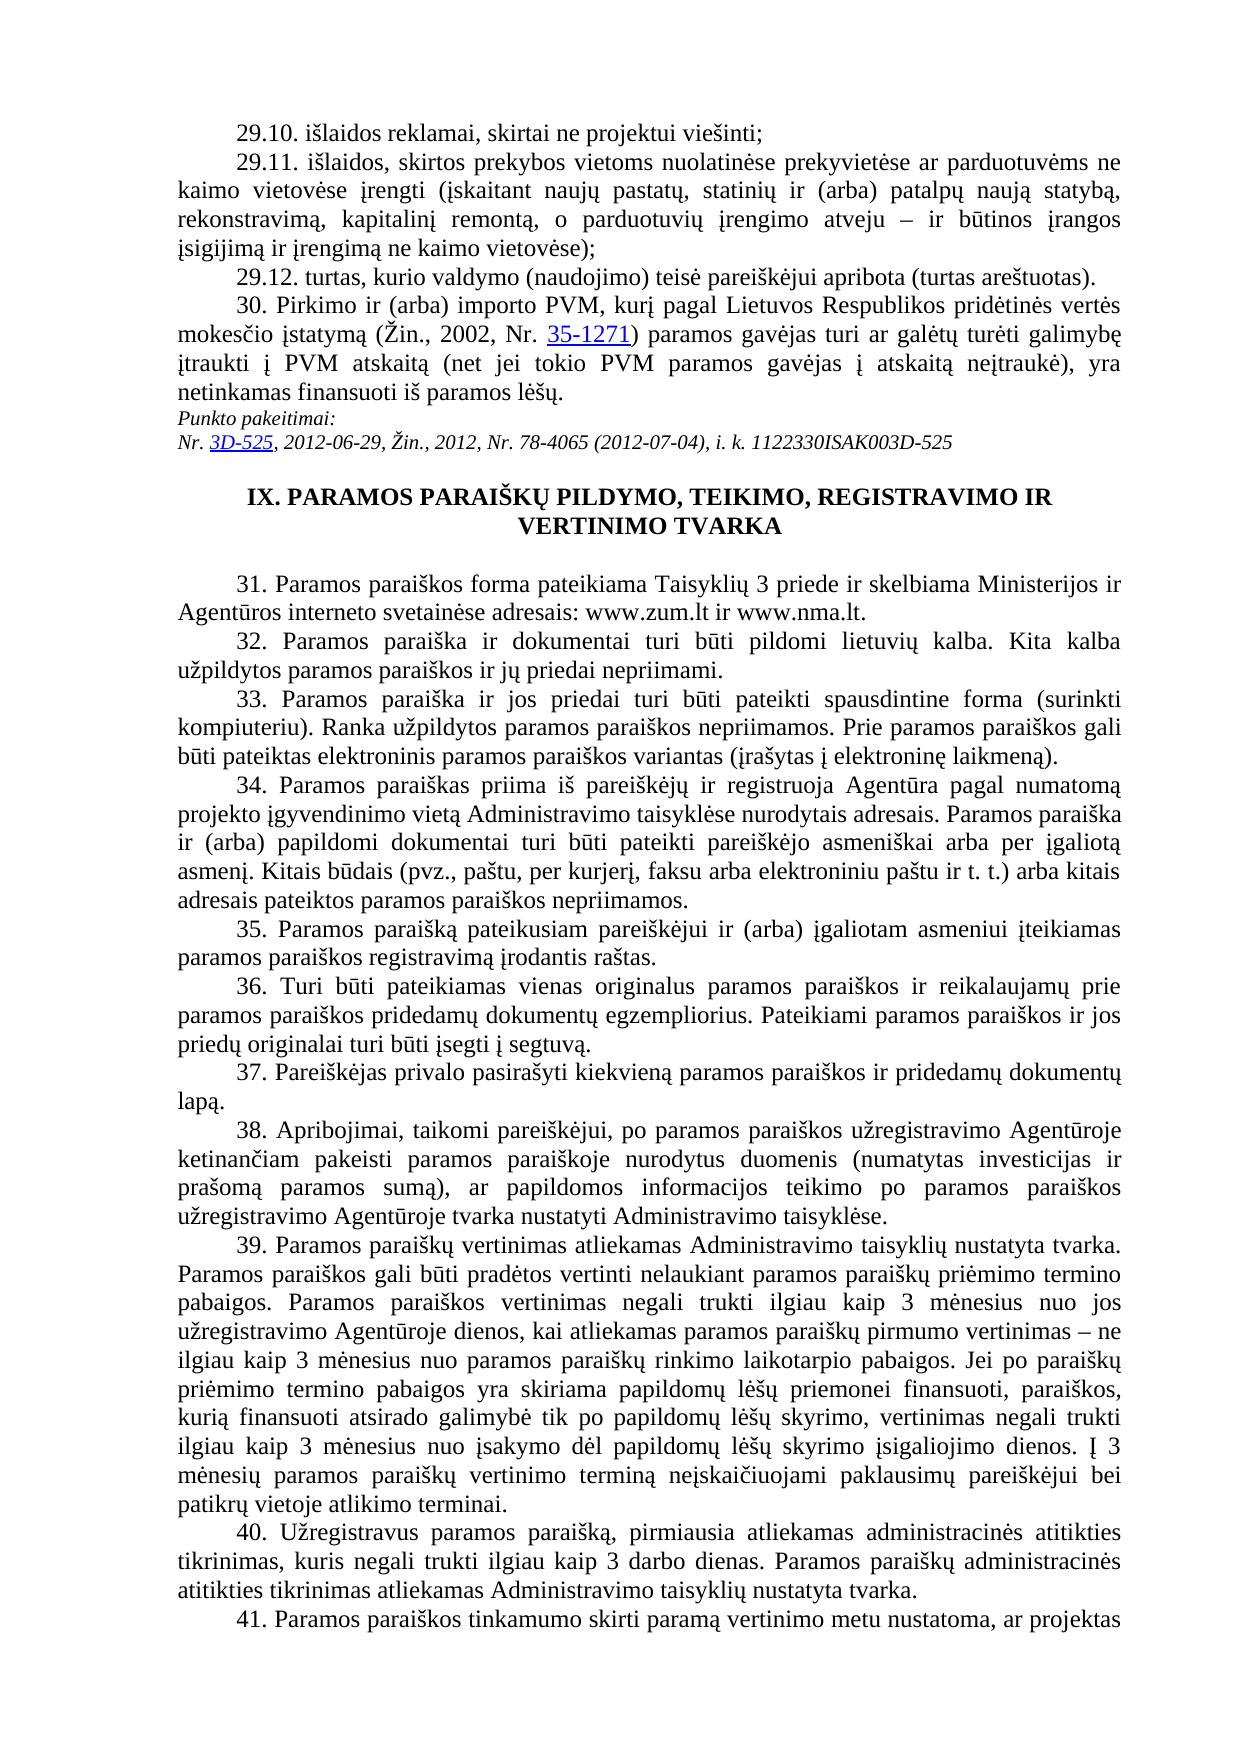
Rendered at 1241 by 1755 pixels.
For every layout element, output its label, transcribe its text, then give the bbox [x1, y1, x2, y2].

text 38. Apribojimai, taikomi pareiškėjui, po paramos paraiškos užregistravimo Agentūroje ketinančiam pakeisti paramos paraiškoje nurodytus duomenis (numatytas investicijas ir prašomą paramos sumą), ar papildomos informacijos teikimo po paramos paraiškos užregistravimo Agentūroje tvarka nustatyti Administravimo taisyklėse. [177, 1115, 1122, 1230]
text 36. Turi būti pateikiamas vienas originalus paramos paraiškos ir reikalaujamų prie paramos paraiškos pridedamų dokumentų egzempliorius. Pateikiami paramos paraiškos ir jos priedų originalai turi būti įsegti į segtuvą. [177, 971, 1122, 1057]
text Nr. 3D-525, 2012-06-29, Žin., 2012, Nr. 78-4065 (2012-07-04), i. k. 1122330ISAK003D-525 [177, 430, 1122, 454]
text 33. Paramos paraiška ir jos priedai turi būti pateikti spausdintine forma (surinkti kompiuteriu). Ranka užpildytos paramos paraiškos nepriimamos. Prie paramos paraiškos gali būti pateiktas elektroninis paramos paraiškos variantas (įrašytas į elektroninę laikmeną). [177, 684, 1122, 770]
text 35. Paramos paraišką pateikusiam pareiškėjui ir (arba) įgaliotam asmeniui įteikiamas paramos paraiškos registravimą įrodantis raštas. [177, 914, 1122, 971]
text 32. Paramos paraiška ir dokumentai turi būti pildomi lietuvių kalba. Kita kalba užpildytos paramos paraiškos ir jų priedai nepriimami. [177, 626, 1122, 684]
text IX. PARAMOS PARAIŠKŲ PILDYMO, TEIKIMO, REGISTRAVIMO IR VERTINIMO TVARKA [177, 482, 1122, 540]
text 29.10. išlaidos reklamai, skirtai ne projektui viešinti; [177, 118, 1122, 147]
text 31. Paramos paraiškos forma pateikiama Taisyklių 3 priede ir skelbiama Ministerijos ir Agentūros interneto svetainėse adresais: www.zum.lt ir www.nma.lt. [177, 569, 1122, 626]
text 37. Pareiškėjas privalo pasirašyti kiekvieną paramos paraiškos ir pridedamų dokumentų lapą. [177, 1057, 1122, 1115]
text 40. Užregistravus paramos paraišką, pirmiausia atliekamas administracinės atitikties tikrinimas, kuris negali trukti ilgiau kaip 3 darbo dienas. Paramos paraiškų administracinės atitikties tikrinimas atliekamas Administravimo taisyklių nustatyta tvarka. [177, 1517, 1122, 1604]
text 30. Pirkimo ir (arba) importo PVM, kurį pagal Lietuvos Respublikos pridėtinės vertės mokesčio įstatymą (Žin., 2002, Nr. 35-1271) paramos gavėjas turi ar galėtų turėti galimybę įtraukti į PVM atskaitą (net jei tokio PVM paramos gavėjas į atskaitą neįtraukė), yra netinkamas finansuoti iš paramos lėšų. [177, 291, 1122, 406]
text 29.11. išlaidos, skirtos prekybos vietoms nuolatinėse prekyvietėse ar parduotuvėms ne kaimo vietovėse įrengti (įskaitant naujų pastatų, statinių ir (arba) patalpų naują statybą, rekonstravimą, kapitalinį remontą, o parduotuvių įrengimo atveju – ir būtinos įrangos įsigijimą ir įrengimą ne kaimo vietovėse); [177, 147, 1122, 262]
text Punkto pakeitimai: [177, 406, 1122, 430]
text 41. Paramos paraiškos tinkamumo skirti paramą vertinimo metu nustatoma, ar projektas [177, 1604, 1122, 1632]
text 34. Paramos paraiškas priima iš pareiškėjų ir registruoja Agentūra pagal numatomą projekto įgyvendinimo vietą Administravimo taisyklėse nurodytais adresais. Paramos paraiška ir (arba) papildomi dokumentai turi būti pateikti pareiškėjo asmeniškai arba per įgaliotą asmenį. Kitais būdais (pvz., paštu, per kurjerį, faksu arba elektroniniu paštu ir t. t.) arba kitais adresais pateiktos paramos paraiškos nepriimamos. [177, 770, 1122, 914]
text 39. Paramos paraiškų vertinimas atliekamas Administravimo taisyklių nustatyta tvarka. Paramos paraiškos gali būti pradėtos vertinti nelaukiant paramos paraiškų priėmimo termino pabaigos. Paramos paraiškos vertinimas negali trukti ilgiau kaip 3 mėnesius nuo jos užregistravimo Agentūroje dienos, kai atliekamas paramos paraiškų pirmumo vertinimas – ne ilgiau kaip 3 mėnesius nuo paramos paraiškų rinkimo laikotarpio pabaigos. Jei po paraiškų priėmimo termino pabaigos yra skiriama papildomų lėšų priemonei finansuoti, paraiškos, kurią finansuoti atsirado galimybė tik po papildomų lėšų skyrimo, vertinimas negali trukti ilgiau kaip 3 mėnesius nuo įsakymo dėl papildomų lėšų skyrimo įsigaliojimo dienos. Į 3 mėnesių paramos paraiškų vertinimo terminą neįskaičiuojami paklausimų pareiškėjui bei patikrų vietoje atlikimo terminai. [177, 1230, 1122, 1517]
text 29.12. turtas, kurio valdymo (naudojimo) teisė pareiškėjui apribota (turtas areštuotas). [177, 262, 1122, 291]
